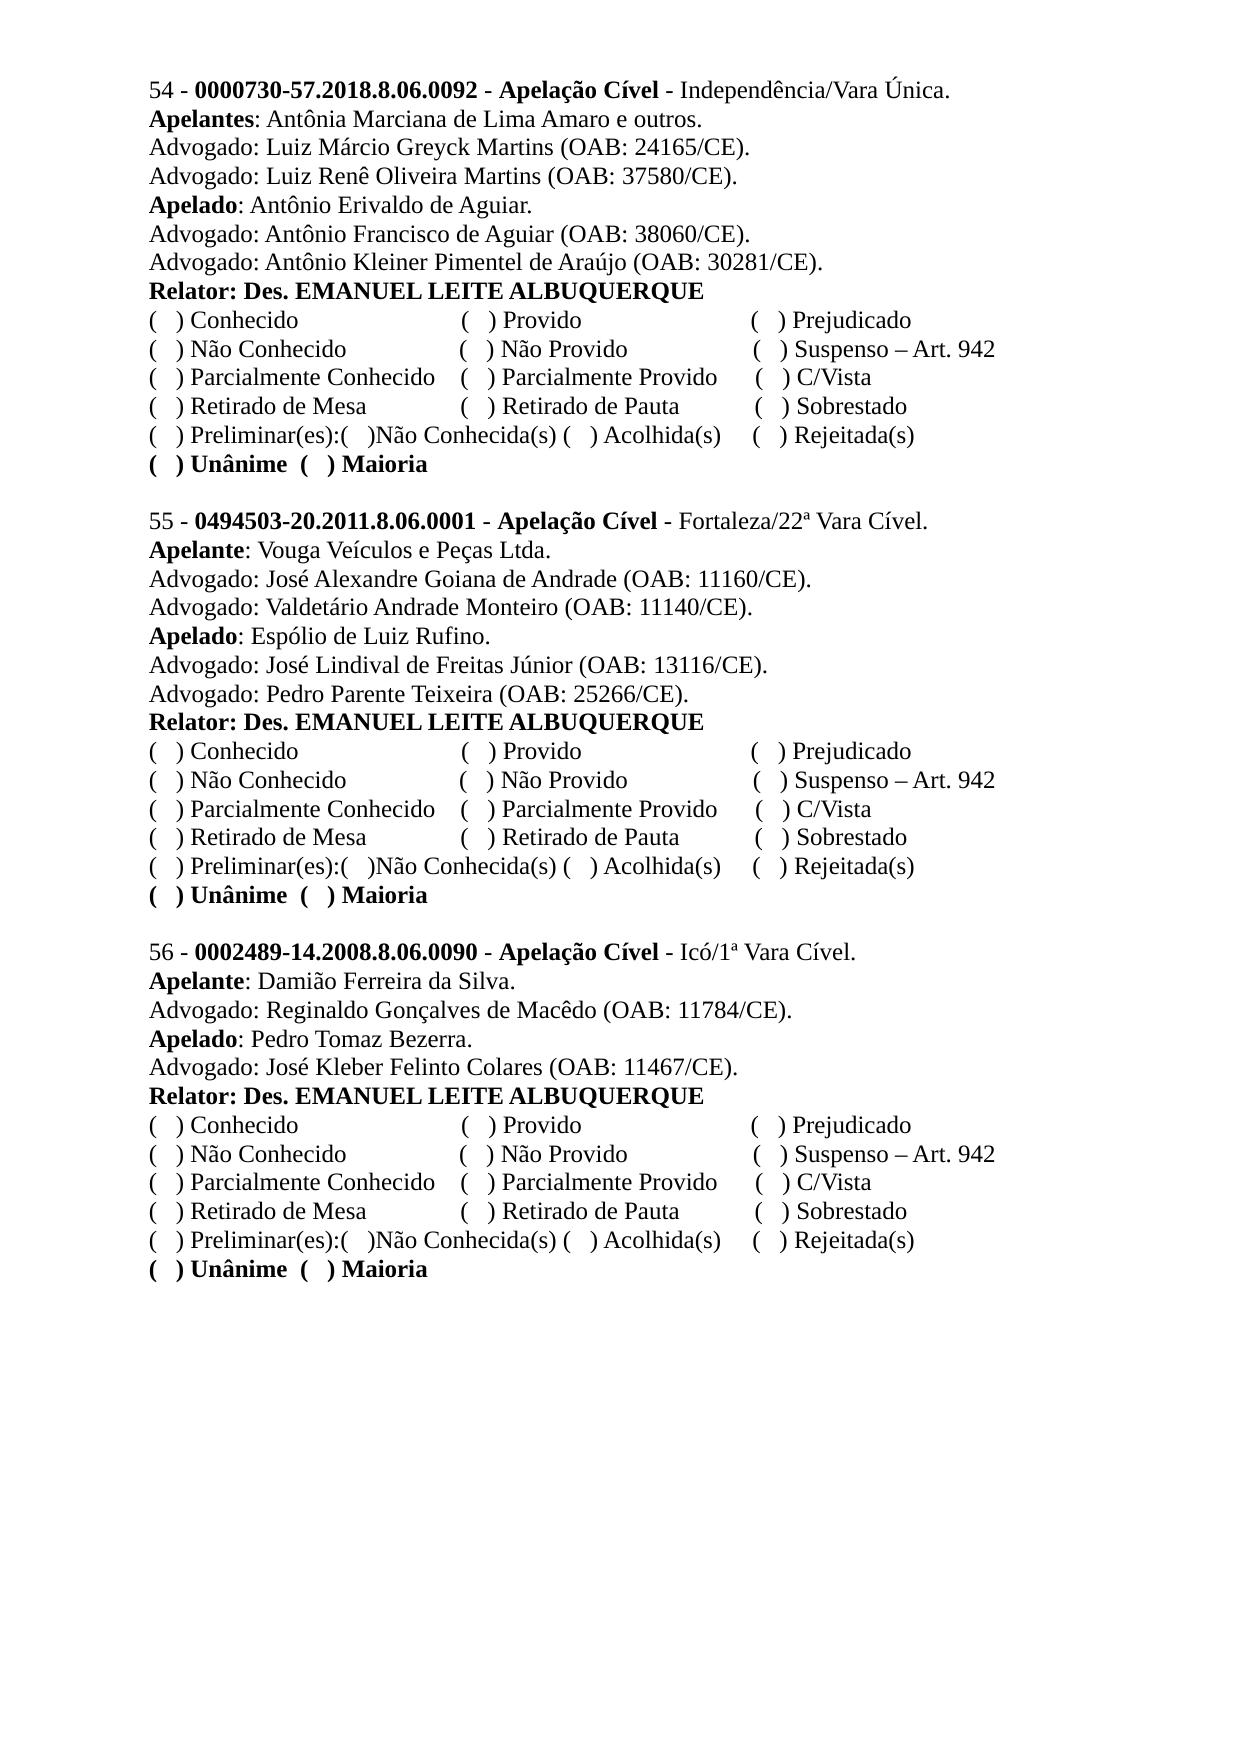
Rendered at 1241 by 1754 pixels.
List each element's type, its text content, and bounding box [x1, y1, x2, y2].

text ( ) Preliminar(es):( )Não Conhecida(s) ( ) Acolhida(s) ( ) Rejeitada(s) [148, 851, 1158, 880]
text Advogado: José Kleber Felinto Colares (OAB: 11467/CE). [148, 1052, 1141, 1081]
text ( ) Conhecido ( ) Provido ( ) Prejudicado [148, 305, 1141, 334]
text 55 - 0494503-20.2011.8.06.0001 - Apelação Cível - Fortaleza/22ª Vara Cível. [148, 506, 1141, 535]
text Advogado: Antônio Kleiner Pimentel de Araújo (OAB: 30281/CE). [148, 247, 1141, 276]
text ( ) Conhecido ( ) Provido ( ) Prejudicado [148, 1110, 1141, 1139]
text 54 - 0000730-57.2018.8.06.0092 - Apelação Cível - Independência/Vara Única. [148, 75, 1141, 104]
text Apelado: Antônio Erivaldo de Aguiar. [148, 190, 1141, 219]
text ( ) Retirado de Mesa ( ) Retirado de Pauta ( ) Sobrestado [148, 822, 1158, 851]
text ( ) Parcialmente Conhecido ( ) Parcialmente Provido ( ) C/Vista [148, 362, 1158, 391]
text Apelado: Espólio de Luiz Rufino. [148, 621, 1141, 650]
text Advogado: José Lindival de Freitas Júnior (OAB: 13116/CE). [148, 650, 1141, 679]
text ( ) Retirado de Mesa ( ) Retirado de Pauta ( ) Sobrestado [148, 391, 1158, 420]
text ( ) Não Conhecido ( ) Não Provido ( ) Suspenso – Art. 942 [148, 765, 1158, 794]
text Advogado: Luiz Márcio Greyck Martins (OAB: 24165/CE). [148, 132, 1141, 161]
text ( ) Conhecido ( ) Provido ( ) Prejudicado [148, 736, 1141, 765]
text Advogado: Reginaldo Gonçalves de Macêdo (OAB: 11784/CE). [148, 995, 1141, 1024]
text Advogado: Valdetário Andrade Monteiro (OAB: 11140/CE). [148, 592, 1141, 621]
text ( ) Preliminar(es):( )Não Conhecida(s) ( ) Acolhida(s) ( ) Rejeitada(s) [148, 420, 1158, 449]
text Apelantes: Antônia Marciana de Lima Amaro e outros. [148, 104, 1141, 132]
text ( ) Unânime ( ) Maioria [148, 449, 1158, 477]
text Advogado: José Alexandre Goiana de Andrade (OAB: 11160/CE). [148, 564, 1141, 592]
text Advogado: Luiz Renê Oliveira Martins (OAB: 37580/CE). [148, 161, 1141, 190]
text Apelante: Vouga Veículos e Peças Ltda. [148, 535, 1141, 564]
text 56 - 0002489-14.2008.8.06.0090 - Apelação Cível - Icó/1ª Vara Cível. [148, 937, 1141, 966]
text ( ) Unânime ( ) Maioria [148, 1254, 1158, 1282]
text ( ) Retirado de Mesa ( ) Retirado de Pauta ( ) Sobrestado [148, 1196, 1158, 1225]
text ( ) Unânime ( ) Maioria [148, 880, 1158, 909]
text Advogado: Antônio Francisco de Aguiar (OAB: 38060/CE). [148, 219, 1141, 247]
text ( ) Parcialmente Conhecido ( ) Parcialmente Provido ( ) C/Vista [148, 1167, 1158, 1196]
text Relator: Des. EMANUEL LEITE ALBUQUERQUE [148, 276, 1141, 305]
text Apelante: Damião Ferreira da Silva. [148, 966, 1141, 995]
text ( ) Não Conhecido ( ) Não Provido ( ) Suspenso – Art. 942 [148, 334, 1158, 362]
text ( ) Preliminar(es):( )Não Conhecida(s) ( ) Acolhida(s) ( ) Rejeitada(s) [148, 1225, 1158, 1254]
text Advogado: Pedro Parente Teixeira (OAB: 25266/CE). [148, 679, 1141, 707]
text Apelado: Pedro Tomaz Bezerra. [148, 1024, 1141, 1052]
text Relator: Des. EMANUEL LEITE ALBUQUERQUE [148, 1081, 1141, 1110]
text ( ) Não Conhecido ( ) Não Provido ( ) Suspenso – Art. 942 [148, 1139, 1158, 1167]
text ( ) Parcialmente Conhecido ( ) Parcialmente Provido ( ) C/Vista [148, 794, 1158, 822]
text Relator: Des. EMANUEL LEITE ALBUQUERQUE [148, 707, 1141, 736]
